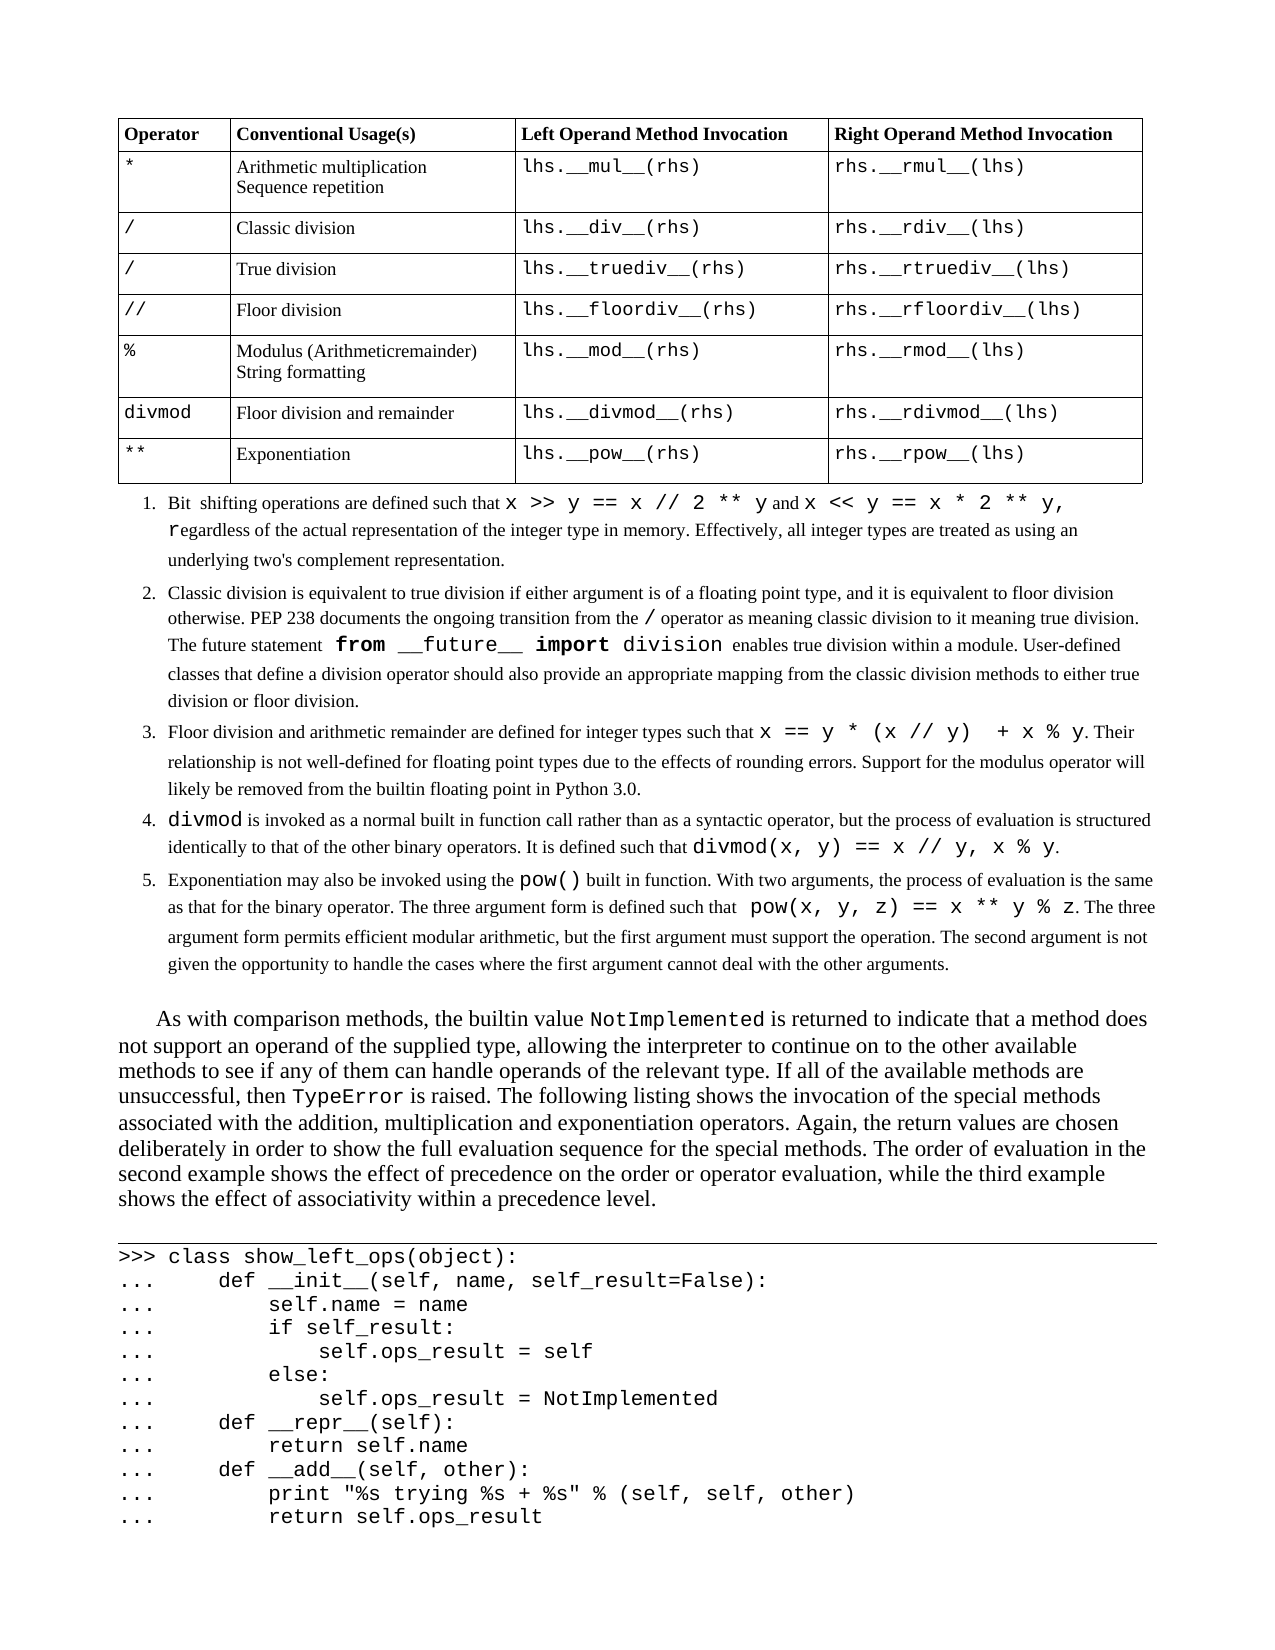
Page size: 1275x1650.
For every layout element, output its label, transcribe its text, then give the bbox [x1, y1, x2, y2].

table_cell Modulus (Arithmeticremainder) String formatting [231, 336, 515, 397]
table_cell Floor division [231, 295, 515, 335]
table_cell ** [119, 439, 230, 483]
text ... self.name = name [118, 1293, 1157, 1317]
table_cell rhs.__rpow__(lhs) [829, 439, 1142, 483]
table_cell rhs.__rfloordiv__(lhs) [829, 295, 1142, 335]
table_header Operator [119, 119, 230, 151]
text ... return self.ops_result [118, 1506, 1157, 1530]
table_cell divmod [119, 398, 230, 438]
table_cell lhs.__div__(rhs) [516, 213, 828, 253]
text ... else: [118, 1364, 1157, 1388]
text 2. Classic division is equivalent to true division if either argument is of a floating point type, and it is equivalent to floor division otherwise. PEP 238 documents the ongoing transition from the / operator as meaning classic division to it meaning true division. The future statement from __future__ import division enables true division within a module. User-defined classes that define a division operator should also provide an appropriate mapping from the classic division methods to either true division or floor division. [142, 576, 1157, 712]
table_cell Exponentiation [231, 439, 515, 483]
text ... if self_result: [118, 1317, 1157, 1341]
table_cell rhs.__rdivmod__(lhs) [829, 398, 1142, 438]
table_header Left Operand Method Invocation [516, 119, 828, 151]
text ... self.ops_result = NotImplemented [118, 1388, 1157, 1412]
table_cell rhs.__rmul__(lhs) [829, 152, 1142, 212]
table_cell / [119, 254, 230, 294]
table_cell lhs.__floordiv__(rhs) [516, 295, 828, 335]
text 1. Bit shifting operations are defined such that x >> y == x // 2 ** y and x << y == x * 2 ** y, regardless of the actual representation of the integer type in memory. Effectively, all integer types are treated as using an underlying two's complement representation. [142, 489, 1157, 570]
table_cell Arithmetic multiplication Sequence repetition [231, 152, 515, 212]
table_cell rhs.__rmod__(lhs) [829, 336, 1142, 397]
text ... def __add__(self, other): [118, 1459, 1157, 1483]
text >>> class show_left_ops(object): [118, 1244, 1157, 1270]
text ... return self.name [118, 1435, 1157, 1459]
text ... def __init__(self, name, self_result=False): [118, 1270, 1157, 1293]
text ... def __repr__(self): [118, 1412, 1157, 1435]
table_cell % [119, 336, 230, 397]
text 4. divmod is invoked as a normal built in function call rather than as a syntactic operator, but the process of evaluation is structured identically to that of the other binary operators. It is defined such that divmod(x, y) == x // y, x % y. [142, 806, 1157, 860]
table_cell rhs.__rdiv__(lhs) [829, 213, 1142, 253]
table_cell Floor division and remainder [231, 398, 515, 438]
text ... print "%s trying %s + %s" % (self, self, other) [118, 1483, 1157, 1506]
text 5. Exponentiation may also be invoked using the pow() built in function. With two arguments, the process of evaluation is the same as that for the binary operator. The three argument form is defined such that pow(x, y, z) == x ** y % z. The three argument form permits efficient modular arithmetic, but the first argument must support the operation. The second argument is not given the opportunity to handle the cases where the first argument cannot deal with the other arguments. [142, 866, 1157, 974]
table_cell * [119, 152, 230, 212]
table_cell lhs.__divmod__(rhs) [516, 398, 828, 438]
table_cell rhs.__rtruediv__(lhs) [829, 254, 1142, 294]
table_cell // [119, 295, 230, 335]
table_cell lhs.__pow__(rhs) [516, 439, 828, 483]
text As with comparison methods, the builtin value NotImplemented is returned to indicate that a method does not support an operand of the supplied type, allowing the interpreter to continue on to the other available methods to see if any of them can handle operands of the relevant type. If all of the available methods are unsuccessful, then TypeError is raised. The following listing shows the invocation of the special methods associated with the addition, multiplication and exponentiation operators. Again, the return values are chosen deliberately in order to show the full evaluation sequence for the special methods. The order of evaluation in the second example shows the effect of precedence on the order or operator evaluation, while the third example shows the effect of associativity within a precedence level. [118, 1006, 1157, 1212]
table_cell lhs.__mul__(rhs) [516, 152, 828, 212]
text ... self.ops_result = self [118, 1341, 1157, 1364]
table_cell / [119, 213, 230, 253]
table_cell True division [231, 254, 515, 294]
table_cell Classic division [231, 213, 515, 253]
table_header Right Operand Method Invocation [829, 119, 1142, 151]
table_header Conventional Usage(s) [231, 119, 515, 151]
text 3. Floor division and arithmetic remainder are defined for integer types such that x == y * (x // y) + x % y. Their relationship is not well-defined for floating point types due to the effects of rounding errors. Support for the modulus operator will likely be removed from the builtin floating point in Python 3.0. [142, 718, 1157, 799]
table_cell lhs.__mod__(rhs) [516, 336, 828, 397]
table_cell lhs.__truediv__(rhs) [516, 254, 828, 294]
